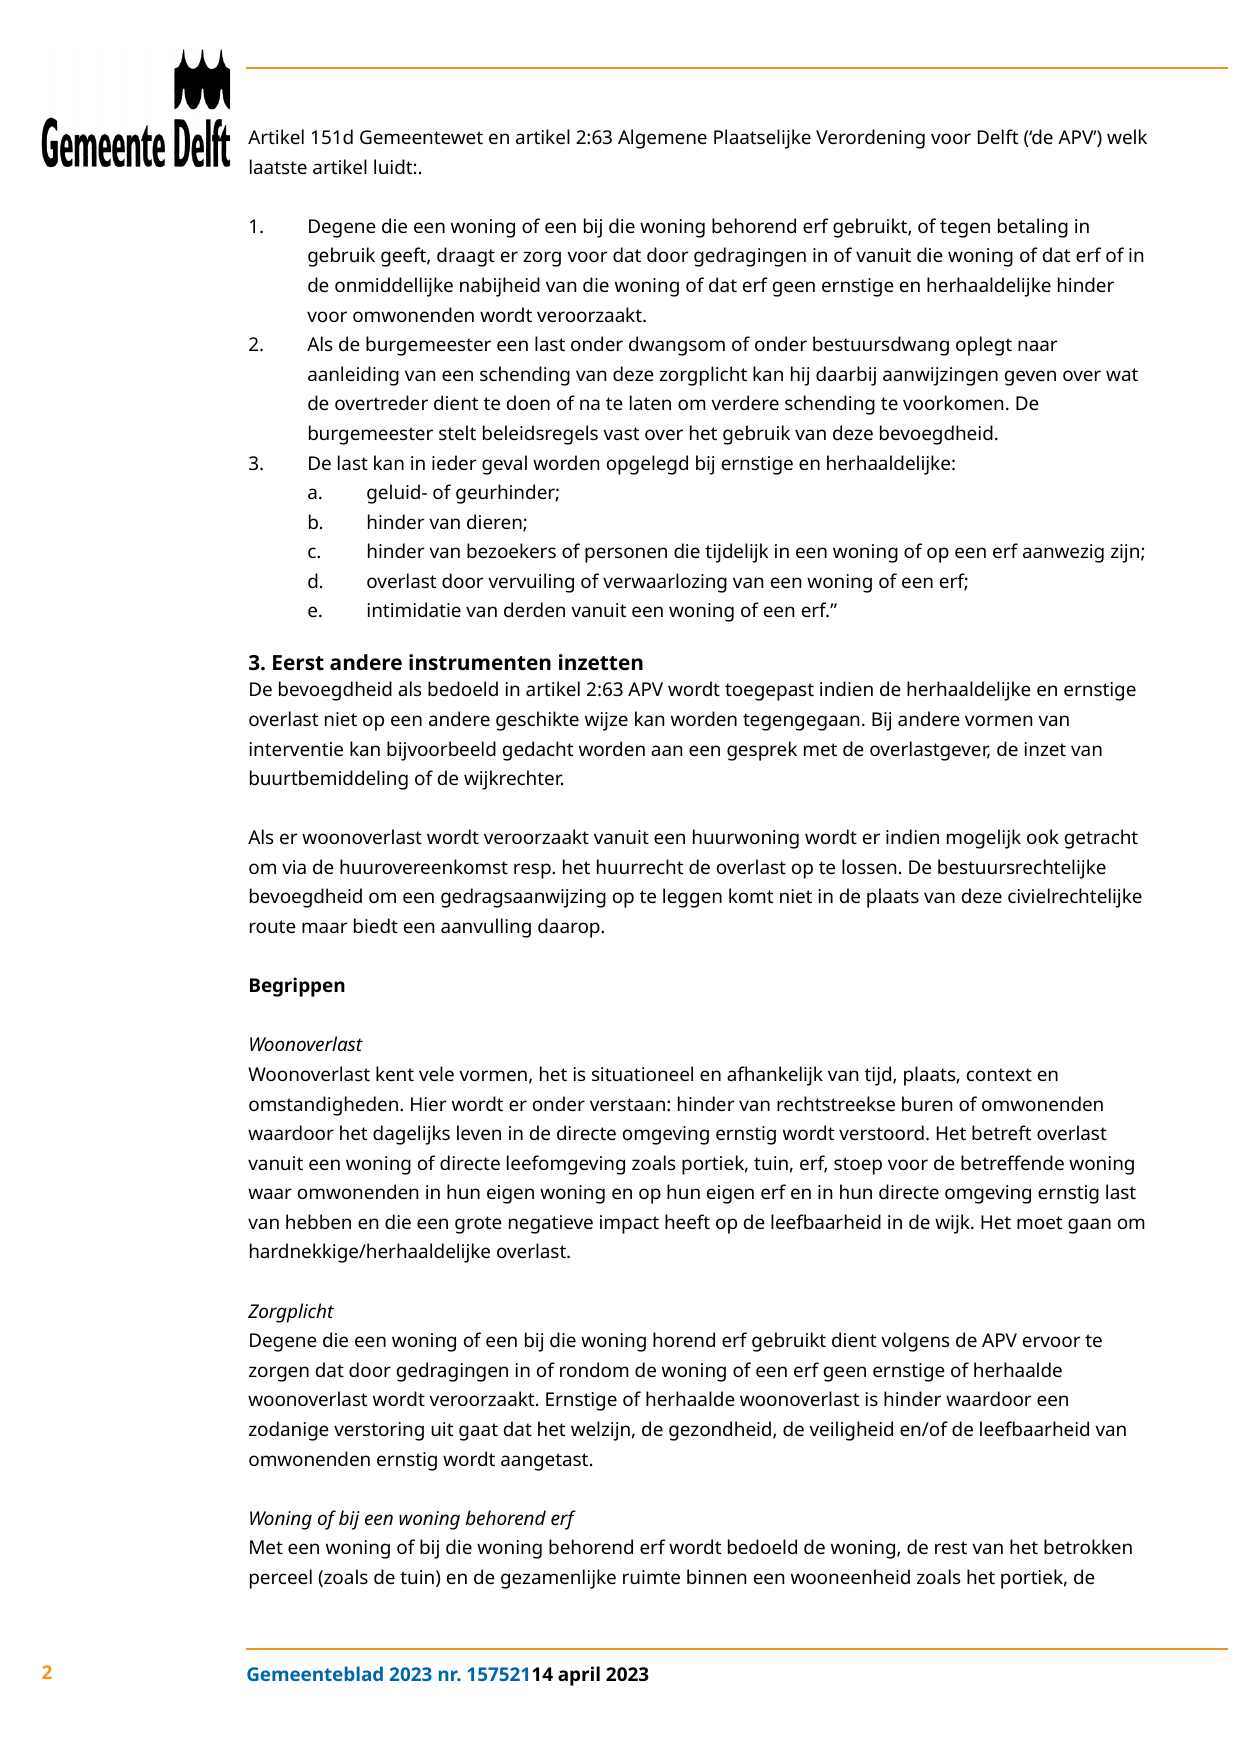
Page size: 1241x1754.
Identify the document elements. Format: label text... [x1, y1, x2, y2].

text Begrippen [248, 972, 1152, 998]
text Met een woning of bij die woning behorend erf wordt bedoeld de woning, de rest van het betrokken perceel (zoals de tuin) en de gezamenlijke ruimte binnen een wooneenheid zoals het portiek, de [248, 1534, 1152, 1590]
list overlast door vervuiling of verwaarlozing van een woning of een erf; [307, 568, 1152, 594]
text Woning of bij een woning behorend erf [248, 1505, 1152, 1531]
text Zorgplicht [248, 1298, 1152, 1323]
list Degene die een woning of een bij die woning behorend erf gebruikt, of tegen betaling in gebruik geeft, draagt er zorg voor dat door gedragingen in of vanuit die woning of dat erf of in de onmiddellijke nabijheid van die woning of dat erf geen ernstige en herhaaldelijke hinder voor omwonenden wordt veroorzaakt. [248, 213, 1152, 328]
text De bevoegdheid als bedoeld in artikel 2:63 APV wordt toegepast indien de herhaaldelijke en ernstige overlast niet op een andere geschikte wijze kan worden tegengegaan. Bij andere vormen van interventie kan bijvoorbeeld gedacht worden aan een gesprek met de overlastgever, de inzet van buurtbemiddeling of de wijkrechter. [248, 677, 1152, 791]
text Degene die een woning of een bij die woning horend erf gebruikt dient volgens de APV ervoor te zorgen dat door gedragingen in of rondom de woning of een erf geen ernstige of herhaalde woonoverlast wordt veroorzaakt. Ernstige of herhaalde woonoverlast is hinder waardoor een zodanige verstoring uit gaat dat het welzijn, de gezondheid, de veiligheid en/of de leefbaarheid van omwonenden ernstig wordt aangetast. [248, 1327, 1152, 1471]
list hinder van dieren; [307, 509, 1152, 535]
text Artikel 151d Gemeentewet en artikel 2:63 Algemene Plaatselijke Verordening voor Delft (‘de APV’) welk laatste artikel luidt:. [248, 124, 1152, 180]
picture [41, 47, 231, 172]
list intimidatie van derden vanuit een woning of een erf.” [307, 598, 1152, 623]
list Als de burgemeester een last onder dwangsom of onder bestuursdwang oplegt naar aanleiding van een schending van deze zorgplicht kan hij daarbij aanwijzingen geven over wat de overtreder dient te doen of na te laten om verdere schending te voorkomen. De burgemeester stelt beleidsregels vast over het gebruik van deze bevoegdheid. [248, 331, 1152, 446]
text Woonoverlast kent vele vormen, het is situationeel en afhankelijk van tijd, plaats, context en omstandigheden. Hier wordt er onder verstaan: hinder van rechtstreekse buren of omwonenden waardoor het dagelijks leven in de directe omgeving ernstig wordt verstoord. Het betreft overlast vanuit een woning of directe leefomgeving zoals portiek, tuin, erf, stoep voor de betreffende woning waar omwonenden in hun eigen woning en op hun eigen erf en in hun directe omgeving ernstig last van hebben en die een grote negatieve impact heeft op de leefbaarheid in de wijk. Het moet gaan om hardnekkige/herhaaldelijke overlast. [248, 1061, 1152, 1264]
list De last kan in ieder geval worden opgelegd bij ernstige en herhaaldelijke: [248, 450, 1152, 476]
text Als er woonoverlast wordt veroorzaakt vanuit een huurwoning wordt er indien mogelijk ook getracht om via de huurovereenkomst resp. het huurrecht de overlast op te lossen. De bestuursrechtelijke bevoegdheid om een gedragsaanwijzing op te leggen komt niet in de plaats van deze civielrechtelijke route maar biedt een aanvulling daarop. [248, 824, 1152, 939]
text 3. Eerst andere instrumenten inzetten [248, 648, 1152, 677]
list hinder van bezoekers of personen die tijdelijk in een woning of op een erf aanwezig zijn; [307, 538, 1152, 564]
text Woonoverlast [248, 1032, 1152, 1057]
list geluid- of geurhinder; [307, 479, 1152, 505]
